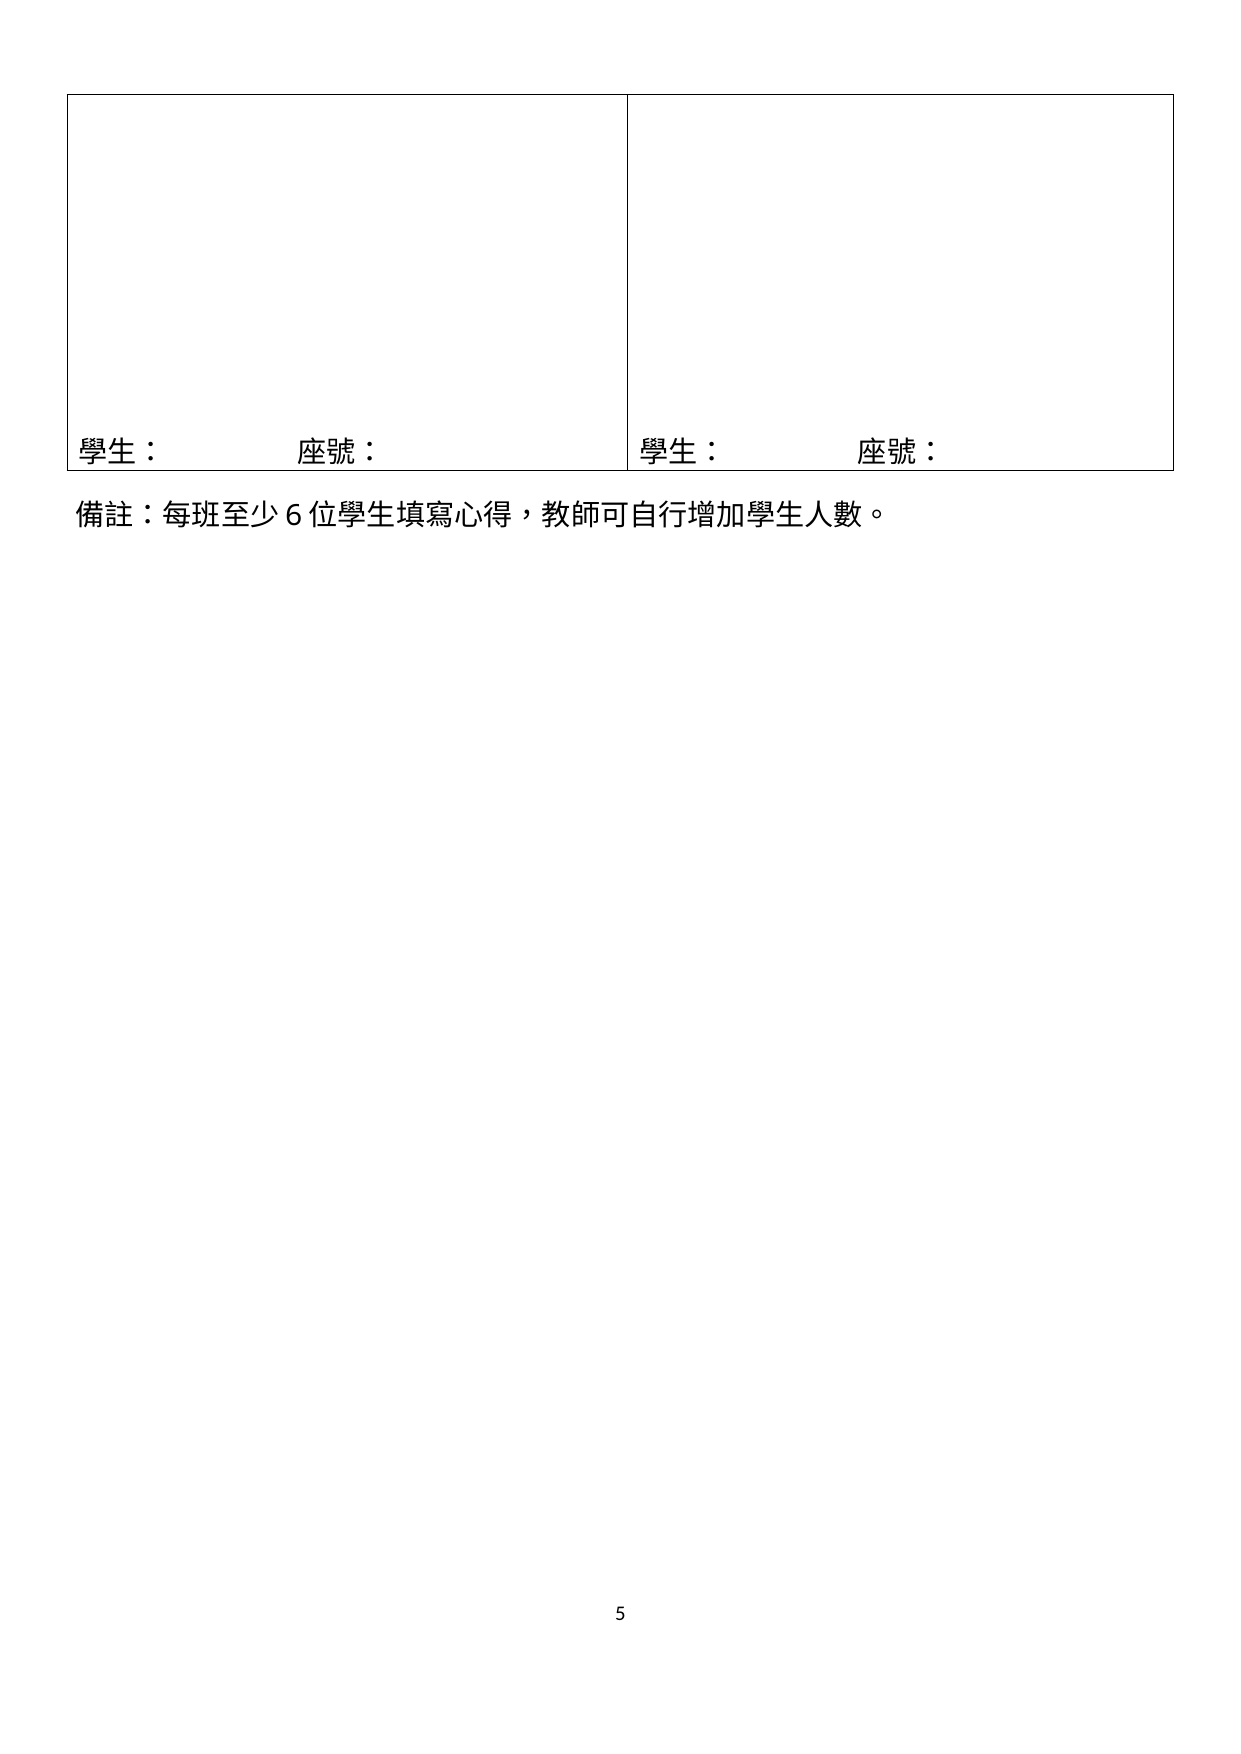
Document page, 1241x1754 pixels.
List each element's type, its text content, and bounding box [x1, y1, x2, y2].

table_cell 學生： 座號： [628, 95, 1173, 470]
text 備註：每班至少6位學生填寫心得，教師可自行增加學生人數。 [75, 471, 1165, 534]
table_cell 學生： 座號： [68, 95, 627, 470]
